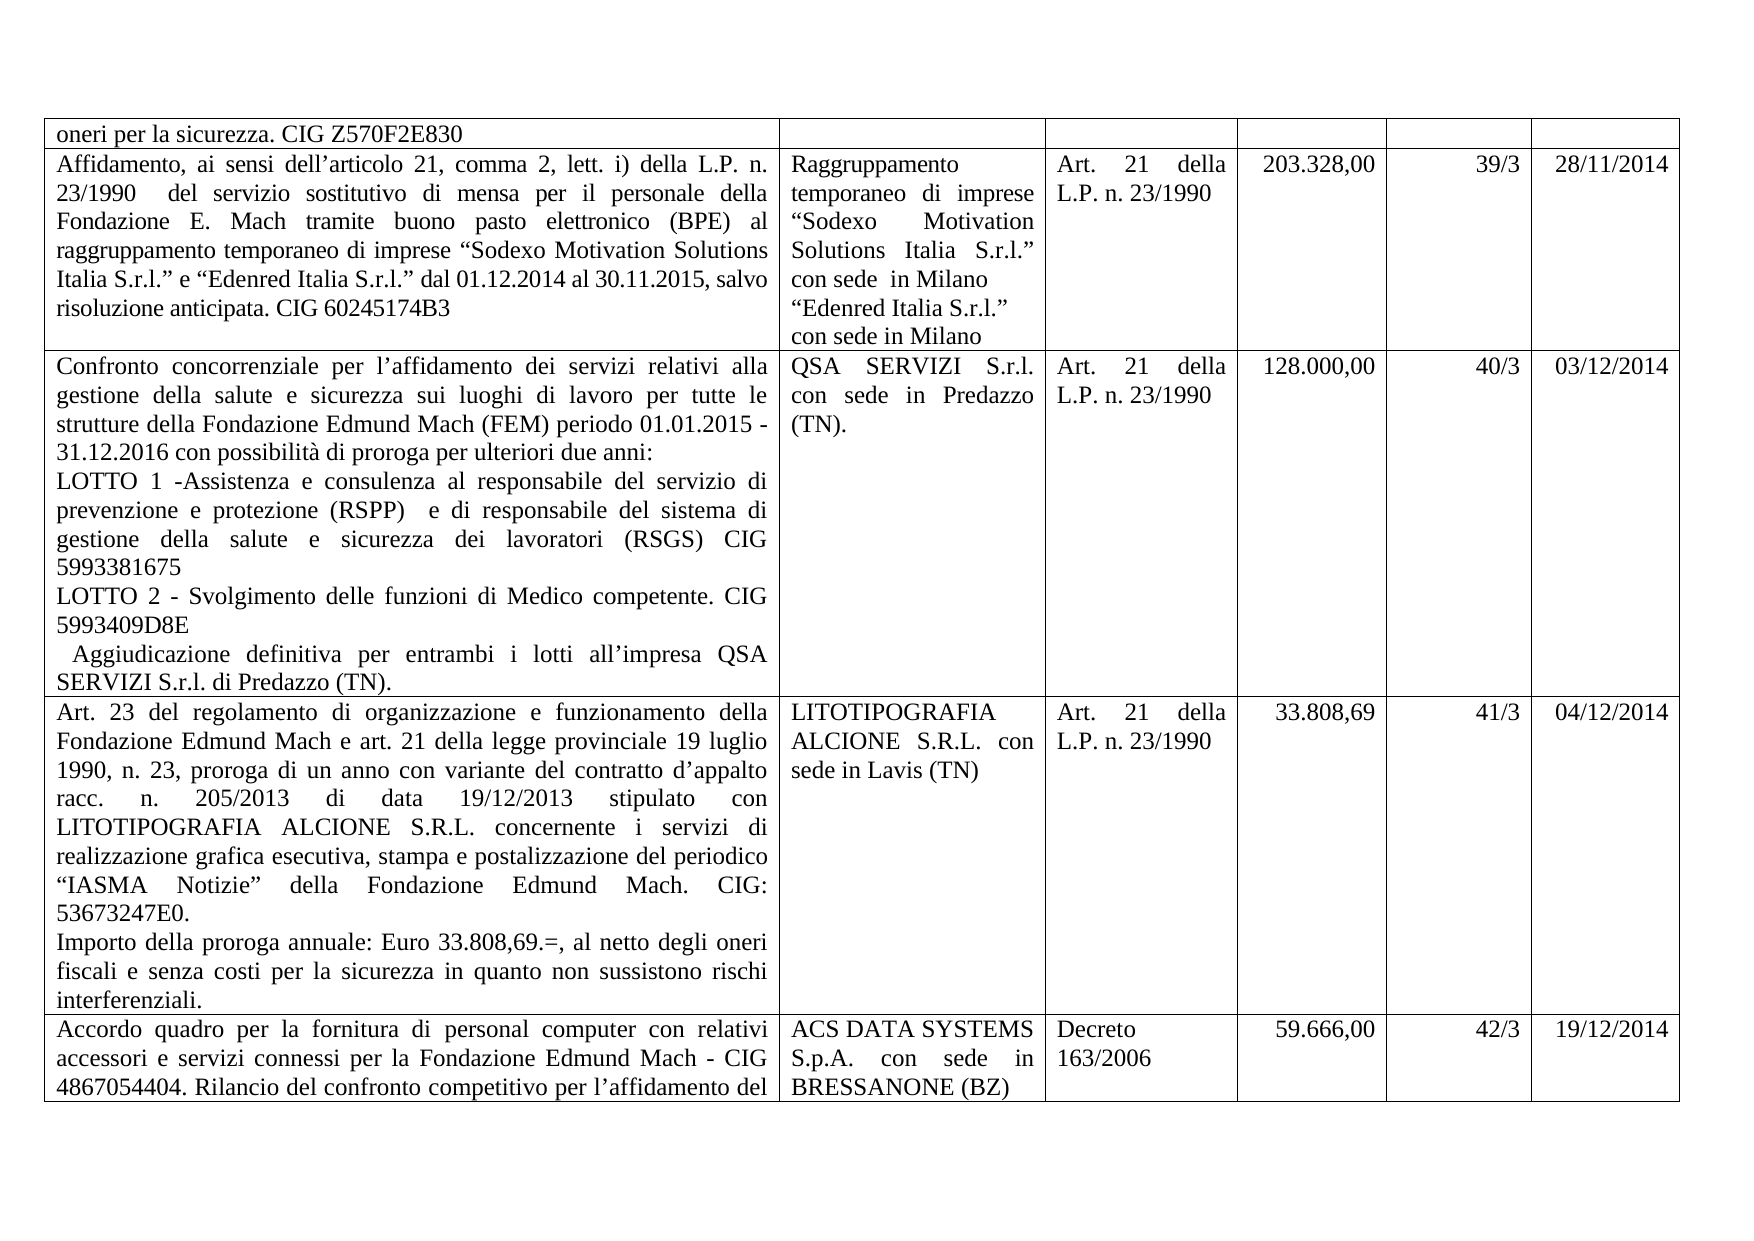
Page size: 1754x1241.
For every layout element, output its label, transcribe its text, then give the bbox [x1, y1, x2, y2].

table_cell Art. 21 della L.P. n. 23/1990 [1046, 351, 1237, 696]
table_cell Art. 21 della L.P. n. 23/1990 [1046, 149, 1237, 350]
table_cell 41/3 [1387, 697, 1531, 1013]
table_cell [780, 119, 1045, 148]
table_cell 59.666,00 [1238, 1015, 1386, 1101]
table_cell 40/3 [1387, 351, 1531, 696]
table_cell Art. 23 del regolamento di organizzazione e funzionamento della Fondazione Edmund Mach e art. 21 della legge provinciale 19 luglio 1990, n. 23, proroga di un anno con variante del contratto d’appalto racc. n. 205/2013 di data 19/12/2013 stipulato con LITOTIPOGRAFIA ALCIONE S.R.L. concernente i servizi di realizzazione grafica esecutiva, stampa e postalizzazione del periodico “IASMA Notizie” della Fondazione Edmund Mach. CIG: 53673247E0. Importo della proroga annuale: Euro 33.808,69.=, al netto degli oneri fiscali e senza costi per la sicurezza in quanto non sussistono rischi interferenziali. [45, 697, 779, 1013]
table_cell Decreto 163/2006 [1046, 1015, 1237, 1101]
table_cell 128.000,00 [1238, 351, 1386, 696]
table_cell QSA SERVIZI S.r.l. con sede in Predazzo (TN). [780, 351, 1045, 696]
table_cell oneri per la sicurezza. CIG Z570F2E830 [45, 119, 779, 148]
table_cell [1046, 119, 1237, 148]
table_cell 39/3 [1387, 149, 1531, 350]
table_cell Art. 21 della L.P. n. 23/1990 [1046, 697, 1237, 1013]
table_cell Affidamento, ai sensi dell’articolo 21, comma 2, lett. i) della L.P. n. 23/1990 del servizio sostitutivo di mensa per il personale della Fondazione E. Mach tramite buono pasto elettronico (BPE) al raggruppamento temporaneo di imprese “Sodexo Motivation Solutions Italia S.r.l.” e “Edenred Italia S.r.l.” dal 01.12.2014 al 30.11.2015, salvo risoluzione anticipata. CIG 60245174B3 [45, 149, 779, 350]
table_cell Confronto concorrenziale per l’affidamento dei servizi relativi alla gestione della salute e sicurezza sui luoghi di lavoro per tutte le strutture della Fondazione Edmund Mach (FEM) periodo 01.01.2015 - 31.12.2016 con possibilità di proroga per ulteriori due anni: LOTTO 1 -Assistenza e consulenza al responsabile del servizio di prevenzione e protezione (RSPP) e di responsabile del sistema di gestione della salute e sicurezza dei lavoratori (RSGS) CIG 5993381675 LOTTO 2 - Svolgimento delle funzioni di Medico competente. CIG 5993409D8E Aggiudicazione definitiva per entrambi i lotti all’impresa QSA SERVIZI S.r.l. di Predazzo (TN). [45, 351, 779, 696]
table_cell 33.808,69 [1238, 697, 1386, 1013]
table_cell [1238, 119, 1386, 148]
table_cell 42/3 [1387, 1015, 1531, 1101]
table_cell 19/12/2014 [1532, 1015, 1679, 1101]
table_cell 28/11/2014 [1532, 149, 1679, 350]
table_cell [1387, 119, 1531, 148]
table_cell [1532, 119, 1679, 148]
table_cell 03/12/2014 [1532, 351, 1679, 696]
table_cell ACS DATA SYSTEMS S.p.A. con sede in BRESSANONE (BZ) [780, 1015, 1045, 1101]
table_cell Raggruppamento temporaneo di imprese “Sodexo Motivation Solutions Italia S.r.l.” con sede in Milano “Edenred Italia S.r.l.” con sede in Milano [780, 149, 1045, 350]
table_cell 203.328,00 [1238, 149, 1386, 350]
table_cell 04/12/2014 [1532, 697, 1679, 1013]
table_cell LITOTIPOGRAFIA ALCIONE S.R.L. con sede in Lavis (TN) [780, 697, 1045, 1013]
table_cell Accordo quadro per la fornitura di personal computer con relativi accessori e servizi connessi per la Fondazione Edmund Mach - CIG 4867054404. Rilancio del confronto competitivo per l’affidamento del [45, 1015, 779, 1101]
